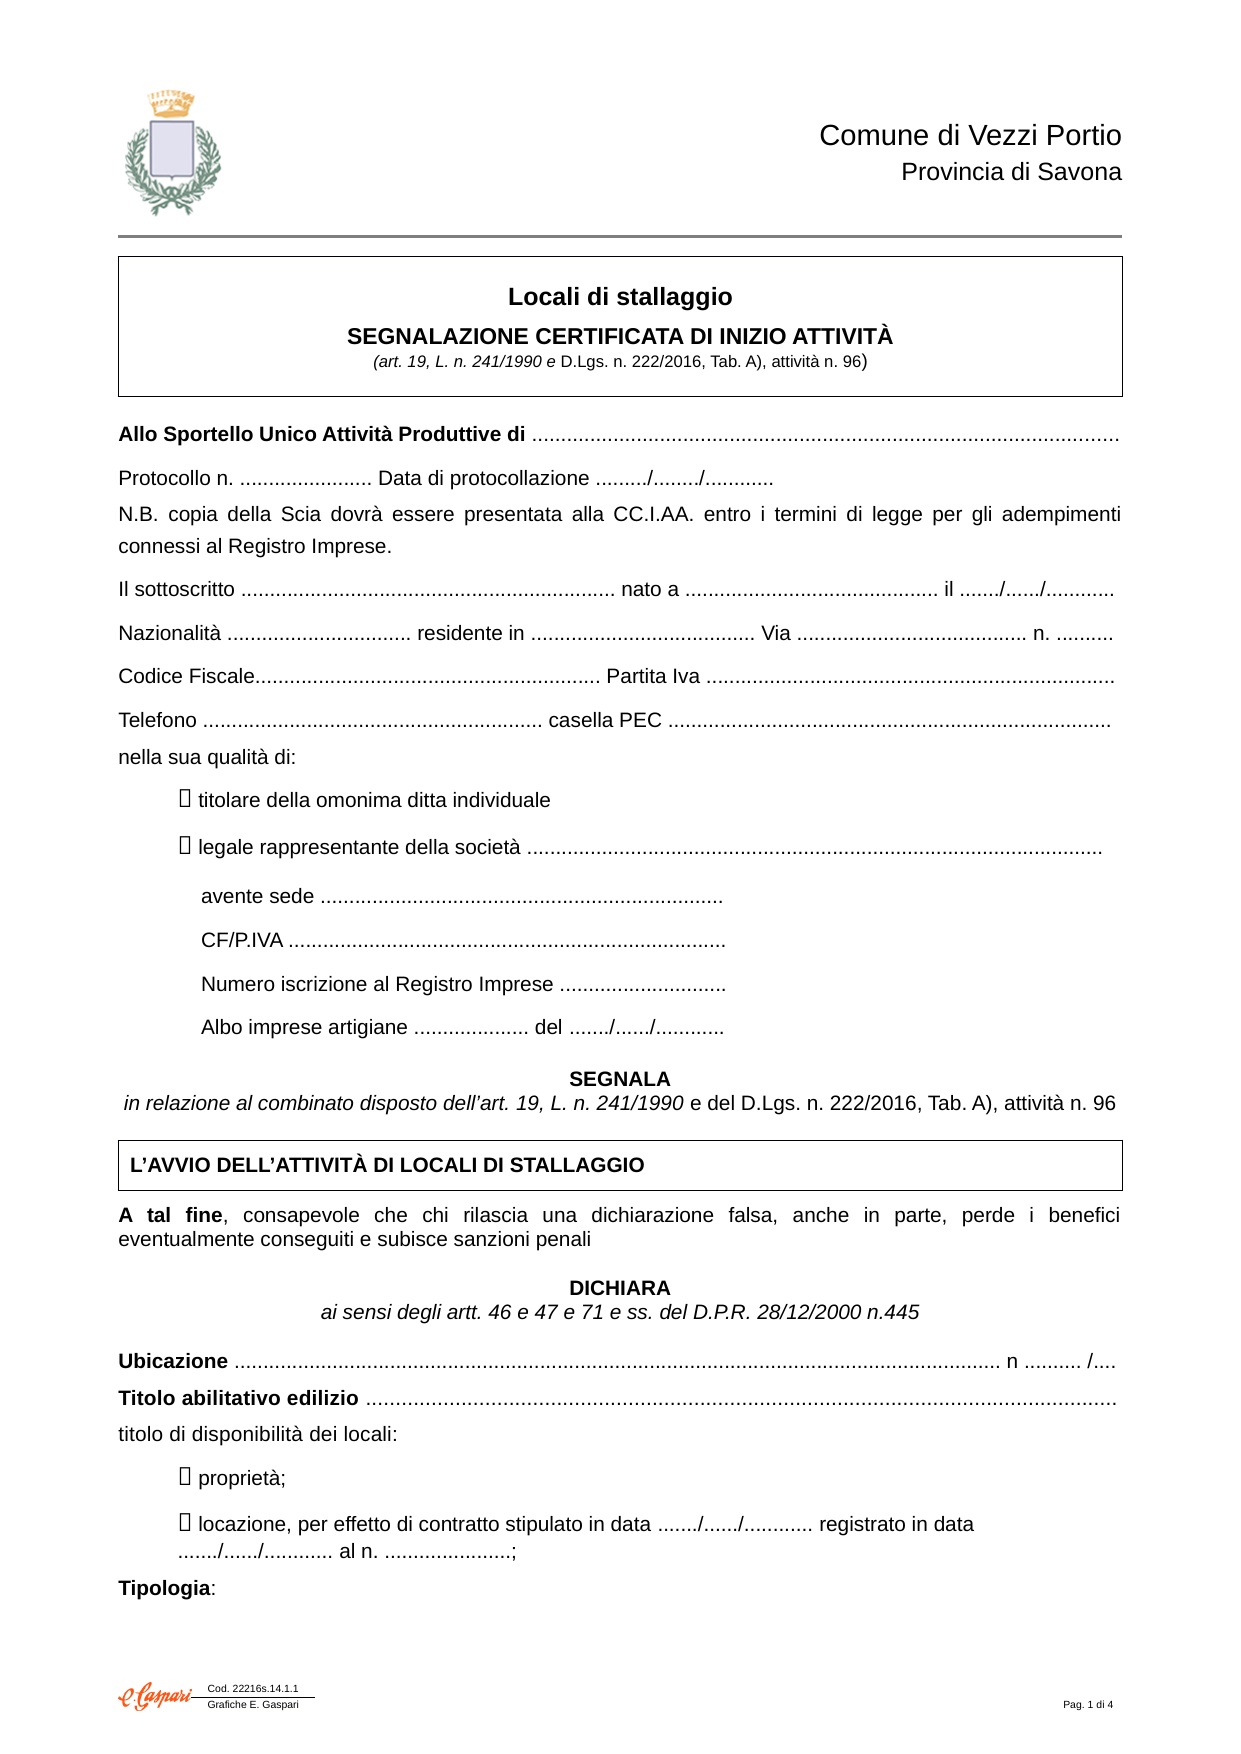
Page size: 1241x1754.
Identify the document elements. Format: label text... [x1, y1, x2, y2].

picture [118, 1682, 192, 1711]
text Numero iscrizione al Registro Imprese ............................. [201, 972, 1122, 996]
text A tal fine, consapevole che chi rilascia una dichiarazione falsa, anche in parte, perde i benefici eventualmente conseguiti e subisce sanzioni penali [118, 1203, 1122, 1251]
text SEGNALA [118, 1067, 1122, 1091]
text  legale rappresentante della società .................................................................................................... [177, 827, 1122, 862]
text  titolare della omonima ditta individuale [177, 781, 1122, 815]
text Titolo abilitativo edilizio .............................................................................................................................. [118, 1385, 1122, 1409]
text Provincia di Savona [118, 157, 1122, 185]
picture [122, 185, 224, 219]
text CF/P.IVA ............................................................................ [201, 928, 1122, 952]
text ai sensi degli artt. 46 e 47 e 71 e ss. del D.P.R. 28/12/2000 n.445 [118, 1300, 1122, 1324]
text in relazione al combinato disposto dell’art. 19, L. n. 241/1990 e del D.Lgs. n. 222/2016, Tab. A), attività n. 96 [118, 1091, 1122, 1114]
text Il sottoscritto ................................................................. nato a ............................................ il ......./....../............ [118, 577, 1122, 601]
text Comune di Vezzi Portio [118, 118, 1122, 152]
text Ubicazione ..................................................................................................................................... n .......... /.... [118, 1349, 1122, 1373]
text  locazione, per effetto di contratto stipulato in data ......./....../............ registrato in data ......./....../............ al n. ......................; [177, 1505, 1122, 1563]
table_header L’AVVIO DELL’ATTIVITÀ DI LOCALI DI STALLAGGIO [119, 1141, 1122, 1189]
text Tipologia: [118, 1575, 1128, 1599]
text Allo Sportello Unico Attività Produttive di [118, 422, 1122, 446]
picture [122, 152, 224, 157]
text DICHIARA [118, 1276, 1122, 1300]
text Codice Fiscale............................................................ Partita Iva ....................................................................... [118, 664, 1122, 688]
text titolo di disponibilità dei locali: [118, 1422, 1122, 1446]
text N.B. copia della Scia dovrà essere presentata alla CC.I.AA. entro i termini di legge per gli adempimenti connessi al Registro Imprese. [118, 502, 1122, 557]
table_header Locali di stallaggio SEGNALAZIONE CERTIFICATA DI INIZIO ATTIVITÀ (art. 19, L. n. 241/1990 e D.Lgs. n. 222/2016, Tab. A), attività n. 96) [119, 257, 1122, 396]
text avente sede ...................................................................... [201, 884, 1122, 908]
picture [122, 87, 224, 118]
text  proprietà; [177, 1458, 1122, 1492]
text Nazionalità ................................ residente in ....................................... Via ........................................ n. .......... [118, 621, 1122, 645]
text Albo imprese artigiane .................... del ......./....../............ [201, 1015, 1122, 1039]
text Telefono ........................................................... casella PEC ............................................................................. [118, 708, 1122, 732]
text nella sua qualità di: [118, 744, 1122, 768]
text Protocollo n. ....................... Data di protocollazione ........./......../............ [118, 466, 1122, 490]
